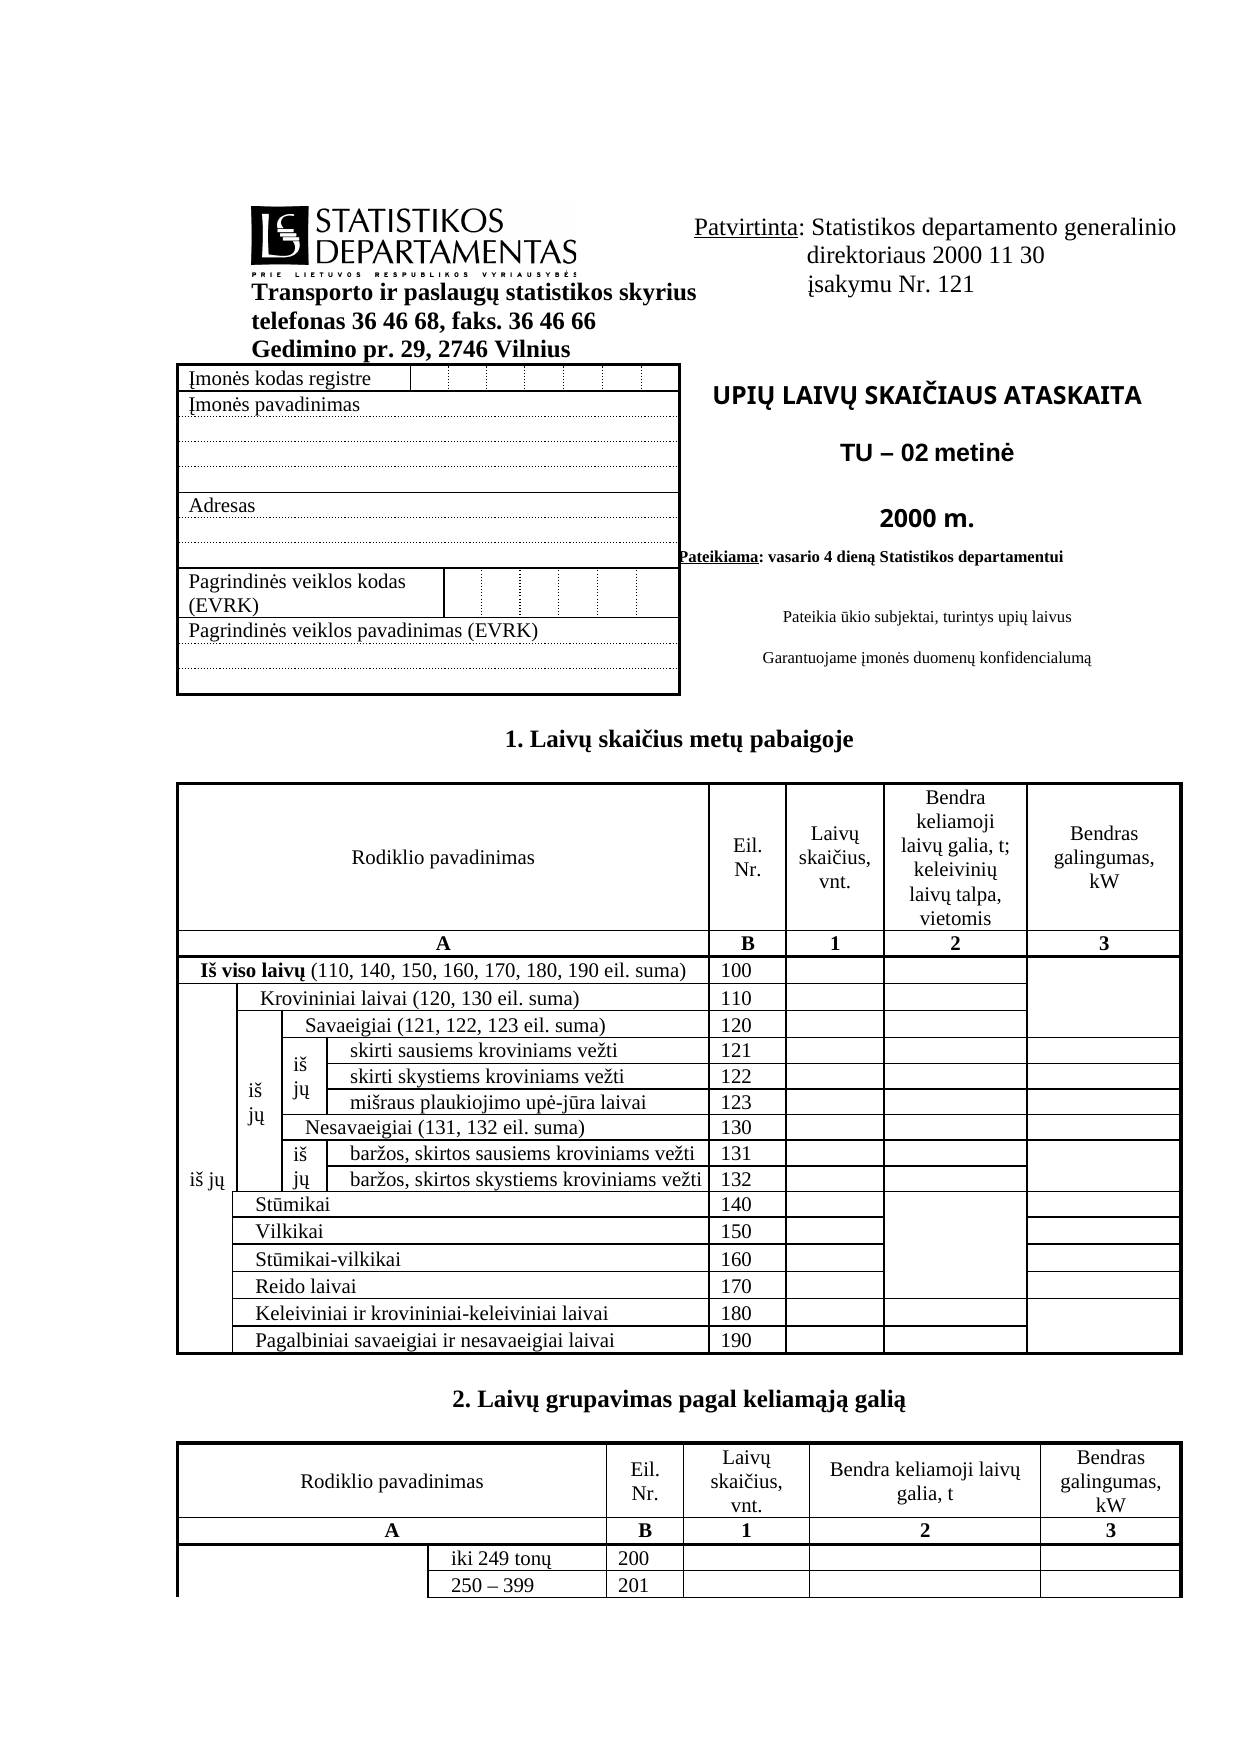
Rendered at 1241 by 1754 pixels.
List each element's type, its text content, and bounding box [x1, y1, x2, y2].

table_cell [787, 1167, 883, 1191]
table_cell 121 [710, 1038, 785, 1062]
table_cell Adresas [179, 493, 678, 517]
table_cell [179, 542, 678, 567]
table_cell Savaeigiai (121, 122, 123 eil. suma) [283, 1011, 708, 1037]
table_header [525, 366, 563, 390]
table_cell Krovininiai laivai (120, 130 eil. suma) [238, 984, 708, 1009]
table_cell Pagrindinės veiklos kodas (EVRK) [179, 569, 443, 617]
table_header Laivų skaičius, vnt. [787, 785, 883, 929]
table_cell [1028, 1272, 1179, 1298]
table_cell [684, 1546, 809, 1569]
table_cell [787, 1218, 883, 1243]
table_cell iš jų [179, 984, 236, 1191]
table_cell [787, 1192, 883, 1216]
table_cell [1028, 1115, 1179, 1139]
table_cell [787, 984, 883, 1009]
table_cell [885, 1038, 1026, 1062]
table_cell [1028, 1090, 1179, 1114]
table_cell [179, 466, 678, 491]
table_cell Vilkikai [233, 1218, 708, 1243]
table_header [449, 366, 486, 390]
table_cell Pagrindinės veiklos pavadinimas (EVRK) [179, 618, 678, 642]
table_cell A [179, 931, 708, 955]
table_cell Keleiviniai ir krovininiai-keleiviniai laivai [233, 1299, 708, 1325]
table_cell [179, 643, 678, 668]
table_cell [787, 1272, 883, 1298]
table_cell 3 [1028, 931, 1179, 955]
table_cell [179, 416, 678, 441]
table_cell 170 [710, 1272, 785, 1298]
table_cell [559, 569, 597, 617]
table_cell [787, 1115, 883, 1139]
table_cell [1028, 1299, 1179, 1352]
table_cell [179, 668, 678, 693]
table_cell 201 [607, 1571, 683, 1597]
table_header [641, 366, 678, 390]
table_header Eil. Nr. [710, 785, 785, 929]
table_cell iš jų [238, 1011, 281, 1191]
table_cell [787, 1327, 883, 1352]
table_cell iš jų [283, 1141, 326, 1191]
text 1. Laivų skaičius metų pabaigoje [177, 724, 1181, 753]
table_cell [885, 1011, 1026, 1037]
table_cell [885, 1090, 1026, 1114]
table_cell 3 [1041, 1518, 1179, 1542]
table_cell 132 [710, 1167, 785, 1191]
table_cell Nesavaeigiai (131, 132 eil. suma) [283, 1115, 708, 1139]
table_cell [1028, 1192, 1179, 1216]
table_cell [787, 1064, 883, 1088]
table_cell [810, 1546, 1040, 1569]
table_cell [445, 569, 482, 617]
table_cell 140 [710, 1192, 785, 1216]
table_cell 150 [710, 1218, 785, 1243]
table_cell iki 249 tonų [429, 1546, 606, 1569]
table_cell [787, 1011, 883, 1037]
table_header Rodiklio pavadinimas [179, 1445, 606, 1517]
table_cell [787, 1038, 883, 1062]
table_cell [885, 1192, 1026, 1298]
table_cell B [710, 931, 785, 955]
table_cell [179, 1191, 232, 1352]
table_cell [787, 1141, 883, 1165]
table_cell [885, 1167, 1026, 1191]
table_cell 130 [710, 1115, 785, 1139]
table_cell [1028, 1038, 1179, 1062]
text 2. Laivų grupavimas pagal keliamąją galią [177, 1384, 1181, 1413]
table_cell [1028, 958, 1179, 1037]
table_cell [520, 569, 558, 617]
table_cell [1028, 1245, 1179, 1271]
table_cell B [607, 1518, 683, 1542]
table_header [602, 366, 641, 390]
table_header Laivų skaičius, vnt. [684, 1445, 809, 1517]
table_cell 1 [684, 1518, 809, 1542]
table_header [563, 366, 602, 390]
table_cell [810, 1571, 1040, 1597]
table_cell baržos, skirtos skystiems kroviniams vežti [328, 1167, 708, 1191]
table_cell 122 [710, 1064, 785, 1088]
table_header [411, 366, 448, 390]
table_cell 1 [787, 931, 883, 955]
table_cell [1041, 1546, 1179, 1569]
table_cell [179, 1546, 427, 1597]
table_cell baržos, skirtos sausiems kroviniams vežti [328, 1141, 708, 1165]
table_cell [787, 1245, 883, 1271]
table_cell 100 [710, 958, 785, 982]
table_cell [482, 569, 520, 617]
table_cell iš jų [283, 1038, 326, 1114]
table_cell [885, 984, 1026, 1009]
table_header Bendras galingumas, kW [1028, 785, 1179, 929]
table_cell [787, 958, 883, 982]
table_cell [1028, 1064, 1179, 1088]
table_cell mišraus plaukiojimo upė-jūra laivai [328, 1090, 708, 1114]
table_cell [885, 1141, 1026, 1165]
table_cell [179, 517, 678, 542]
table_cell 2 [885, 931, 1026, 955]
table_header Rodiklio pavadinimas [179, 785, 708, 929]
table_cell [179, 441, 678, 466]
table_cell [885, 1327, 1026, 1352]
table_cell [637, 569, 678, 617]
table_cell A [179, 1518, 606, 1542]
table_cell 131 [710, 1141, 785, 1165]
table_cell [684, 1571, 809, 1597]
text Transporto ir paslaugų statistikos skyrius [177, 277, 1181, 306]
table_header [486, 366, 524, 390]
table_cell skirti skystiems kroviniams vežti [328, 1064, 708, 1088]
table_cell Stūmikai [233, 1192, 708, 1216]
table_cell 2 [810, 1518, 1040, 1542]
table_cell [1028, 1141, 1179, 1191]
table_cell [1028, 1218, 1179, 1243]
table_cell [787, 1090, 883, 1114]
table_cell 160 [710, 1245, 785, 1271]
table_cell [1041, 1571, 1179, 1597]
table_cell 120 [710, 1011, 785, 1037]
table_cell 123 [710, 1090, 785, 1114]
table_cell [787, 1299, 883, 1325]
table_header Bendras galingumas, kW [1041, 1445, 1179, 1517]
table_cell 250 – 399 [429, 1571, 606, 1597]
table_header Bendra keliamoji laivų galia, t; keleivinių laivų talpa, vietomis [885, 785, 1026, 929]
table_cell Pagalbiniai savaeigiai ir nesavaeigiai laivai [233, 1327, 708, 1352]
table_header Bendra keliamoji laivų galia, t [810, 1445, 1040, 1517]
table_cell skirti sausiems kroviniams vežti [328, 1038, 708, 1062]
table_cell Įmonės pavadinimas [179, 392, 678, 416]
table_header Įmonės kodas registre [179, 366, 410, 390]
table_cell [885, 1064, 1026, 1088]
table_cell 180 [710, 1299, 785, 1325]
table_cell Stūmikai-vilkikai [233, 1245, 708, 1271]
table_cell 110 [710, 984, 785, 1009]
table_cell [598, 569, 637, 617]
table_cell Reido laivai [233, 1272, 708, 1298]
table_header Eil. Nr. [607, 1445, 683, 1517]
table_cell [885, 958, 1026, 982]
table_cell 200 [607, 1546, 683, 1569]
table_cell [885, 1299, 1026, 1325]
text telefonas 36 46 68, faks. 36 46 66 [177, 306, 1181, 334]
table_cell [885, 1115, 1026, 1139]
table_cell Iš viso laivų (110, 140, 150, 160, 170, 180, 190 eil. suma) [179, 958, 708, 982]
text Gedimino pr. 29, 2746 Vilnius [177, 334, 1181, 363]
table_cell 190 [710, 1327, 785, 1352]
